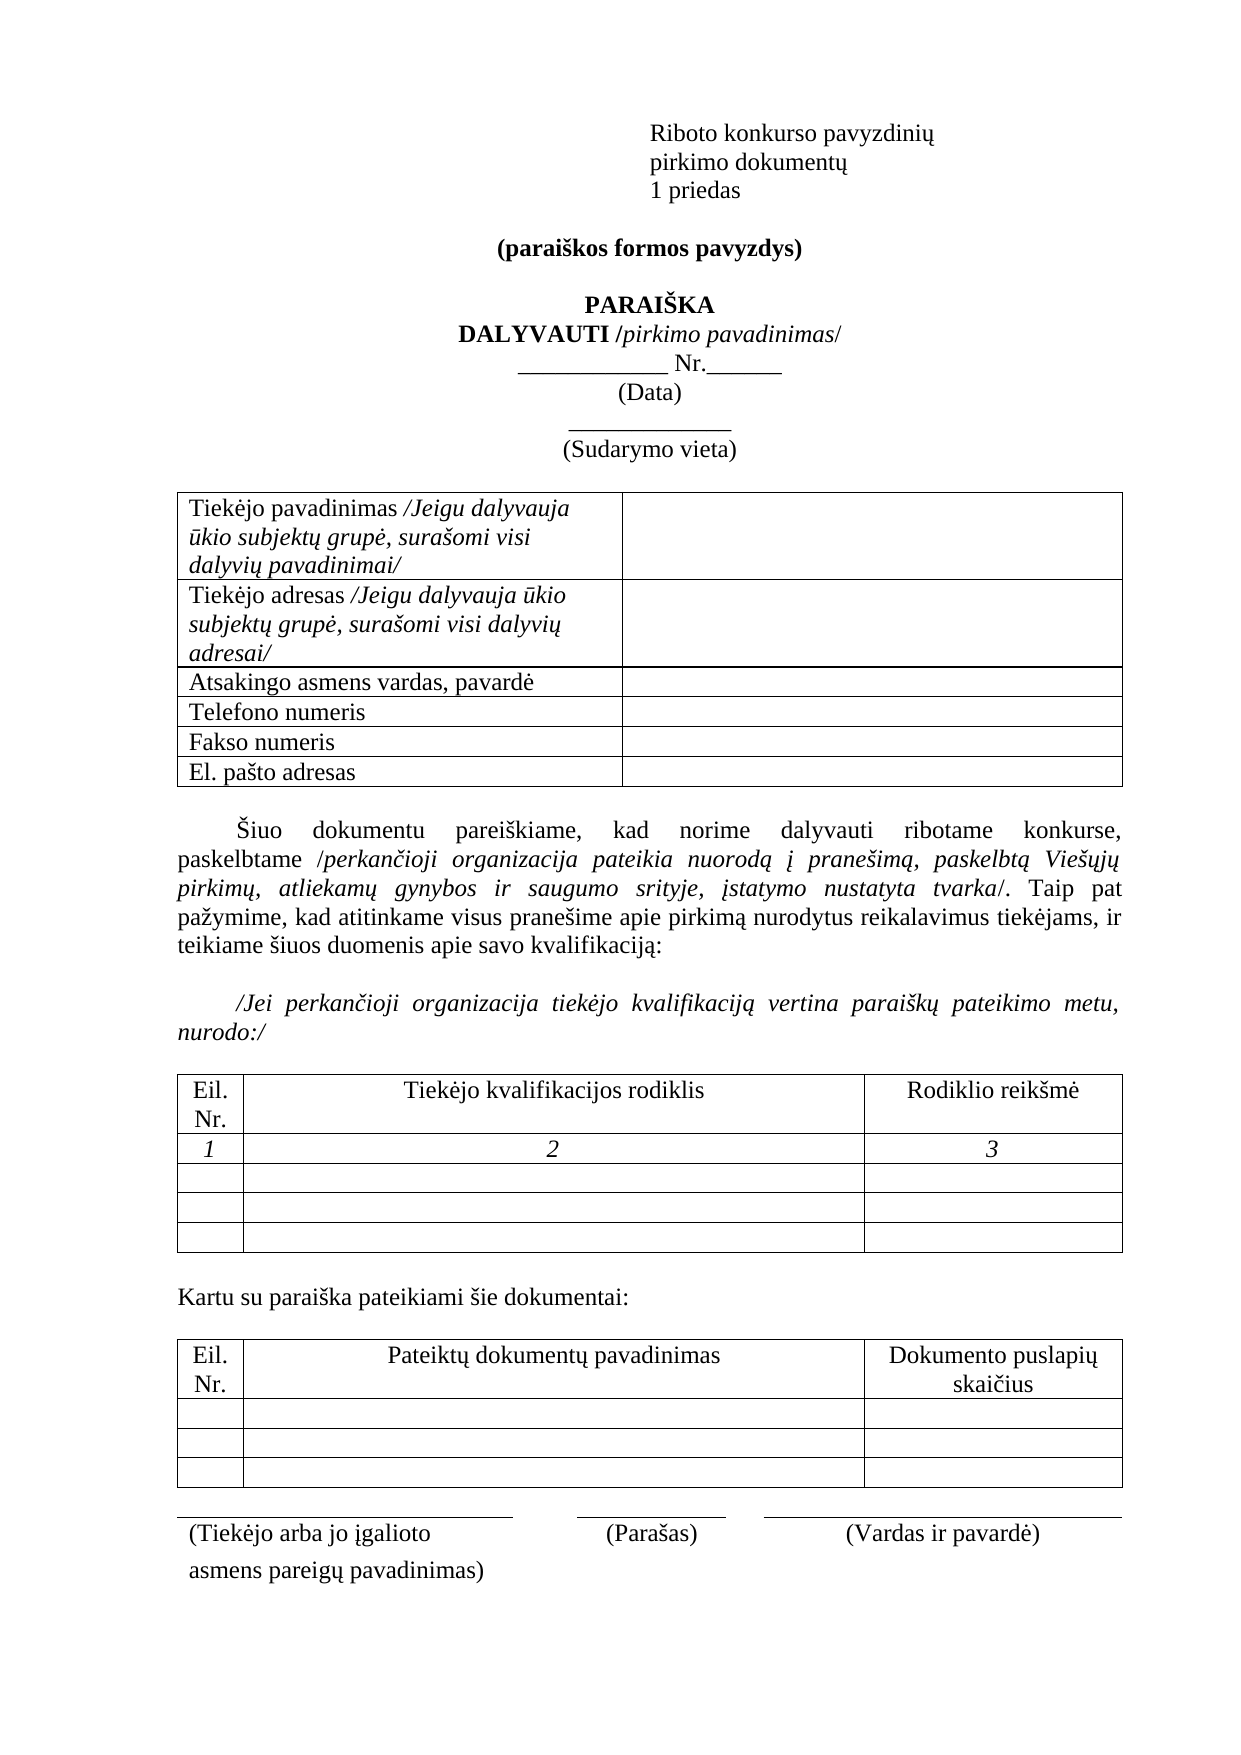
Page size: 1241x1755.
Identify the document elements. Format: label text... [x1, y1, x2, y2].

table_header (Parašas) [577, 1518, 726, 1592]
table_header Pateiktų dokumentų pavadinimas [244, 1340, 864, 1398]
table_cell [865, 1399, 1122, 1427]
table_cell Tiekėjo adresas /Jeigu dalyvauja ūkio subjektų grupė, surašomi visi dalyvių adresai/ [178, 580, 622, 666]
table_cell 2 [244, 1134, 864, 1162]
table_cell [178, 1429, 243, 1457]
table_header [513, 1517, 577, 1592]
table_cell [178, 1399, 243, 1427]
table_header Eil.Nr. [178, 1340, 243, 1398]
table_cell [865, 1458, 1122, 1487]
text pirkimo dokumentų [649, 147, 1122, 176]
table_cell [623, 757, 1122, 786]
text ____________ Nr.______ [177, 348, 1122, 377]
table_header Eil.Nr. [178, 1075, 243, 1133]
text /Jei perkančioji organizacija tiekėjo kvalifikaciją vertina paraiškų pateikimo metu, nurodo:/ [177, 988, 1122, 1045]
table_cell [623, 668, 1122, 696]
table_cell [244, 1458, 864, 1487]
table_cell [244, 1223, 864, 1252]
table_header (Vardas ir pavardė) [764, 1518, 1122, 1592]
text DALYVAUTI /pirkimo pavadinimas/ [177, 319, 1122, 348]
table_cell [244, 1164, 864, 1192]
table_cell 1 [178, 1134, 243, 1162]
text PARAIŠKA [177, 291, 1122, 319]
table_cell [178, 1458, 243, 1487]
table_cell [178, 1164, 243, 1192]
text _____________ [177, 406, 1122, 434]
table_cell [244, 1429, 864, 1457]
text Riboto konkurso pavyzdinių [649, 118, 1122, 147]
table_header Rodiklio reikšmė [865, 1075, 1122, 1133]
table_cell 3 [865, 1134, 1122, 1162]
text Kartu su paraiška pateikiami šie dokumentai: [177, 1282, 1122, 1310]
table_header [726, 1517, 763, 1592]
text (paraiškos formos pavyzdys) [177, 233, 1122, 262]
table_header Dokumento puslapių skaičius [865, 1340, 1122, 1398]
text (Data) [177, 377, 1122, 406]
table_header [623, 493, 1122, 579]
table_cell [623, 727, 1122, 756]
table_cell [244, 1399, 864, 1427]
table_cell [865, 1193, 1122, 1222]
table_cell [623, 580, 1122, 666]
table_header Tiekėjo kvalifikacijos rodiklis [244, 1075, 864, 1133]
table_cell Telefono numeris [178, 697, 622, 726]
table_cell [244, 1193, 864, 1222]
table_cell [623, 697, 1122, 726]
table_header Tiekėjo pavadinimas /Jeigu dalyvauja ūkio subjektų grupė, surašomi visi dalyvių pavadinimai/ [178, 493, 622, 579]
text (Sudarymo vieta) [177, 434, 1122, 463]
table_cell [178, 1223, 243, 1252]
text Šiuo dokumentu pareiškiame, kad norime dalyvauti ribotame konkurse, paskelbtame /perkančioji organizacija pateikia nuorodą į pranešimą, paskelbtą Viešųjų pirkimų, atliekamų gynybos ir saugumo srityje, įstatymo nustatyta tvarka/. Taip pat pažymime, kad atitinkame visus pranešime apie pirkimą nurodytus reikalavimus tiekėjams, ir teikiame šiuos duomenis apie savo kvalifikaciją: [177, 815, 1122, 959]
table_cell [178, 1193, 243, 1222]
text 1 priedas [649, 176, 1122, 204]
table_cell [865, 1429, 1122, 1457]
table_cell Atsakingo asmens vardas, pavardė [178, 668, 622, 696]
table_cell [865, 1223, 1122, 1252]
table_header (Tiekėjo arba jo įgalioto asmens pareigų pavadinimas) [177, 1518, 513, 1592]
table_cell Fakso numeris [178, 727, 622, 756]
table_cell [865, 1164, 1122, 1192]
table_cell El. pašto adresas [178, 757, 622, 786]
